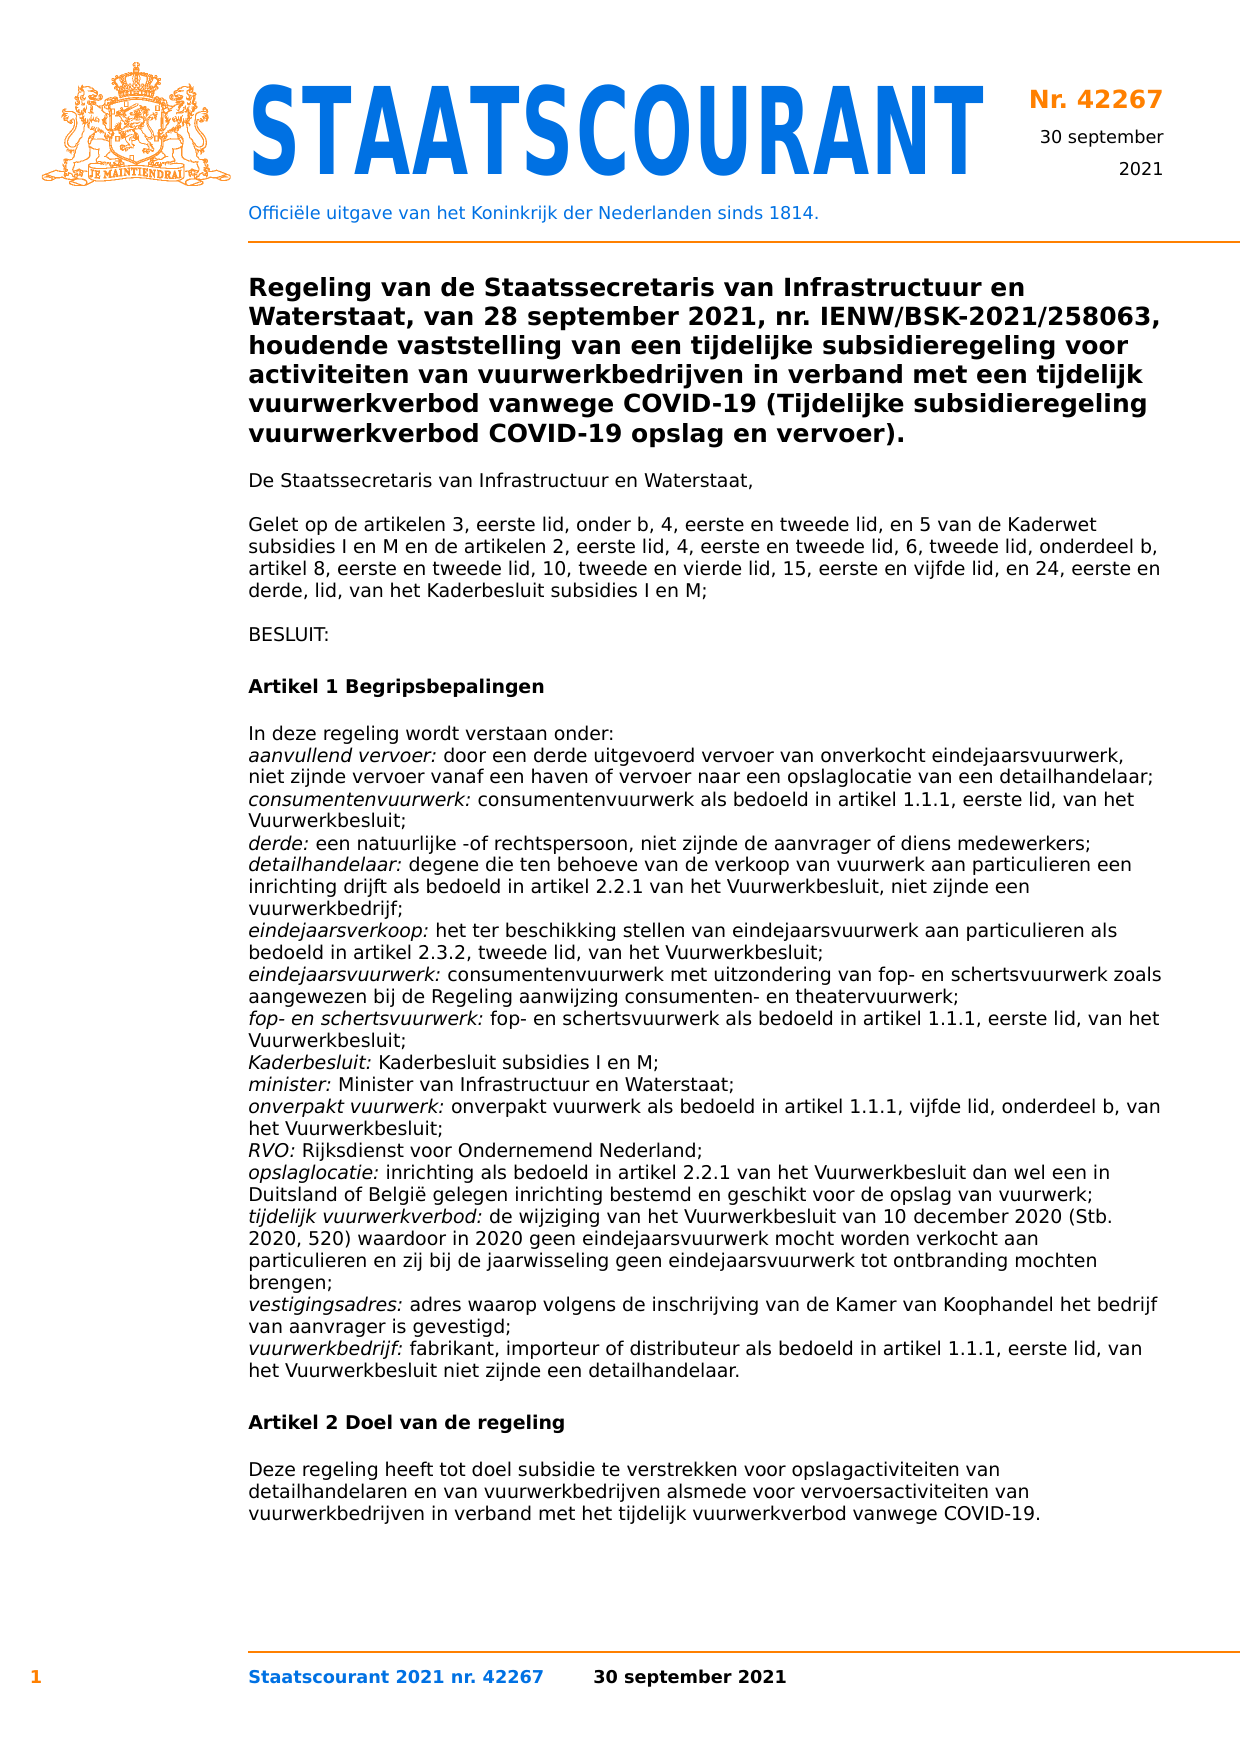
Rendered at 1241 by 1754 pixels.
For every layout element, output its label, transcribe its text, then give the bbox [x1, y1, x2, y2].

text eindejaarsvuurwerk: consumentenvuurwerk met uitzondering van fop- en schertsvuurwerk zoals aangewezen bij de Regeling aanwijzing consumenten- en theatervuurwerk; [248, 964, 1163, 1008]
table_header [25, 62, 248, 241]
picture [41, 62, 231, 186]
table_header Nr. 42267 [998, 62, 1240, 121]
text minister: Minister van Infrastructuur en Waterstaat; [248, 1074, 1163, 1096]
table_cell 2021 [998, 153, 1240, 203]
text Kaderbesluit: Kaderbesluit subsidies I en M; [248, 1052, 1163, 1074]
subtitle Regeling van de Staatssecretaris van Infrastructuur en Waterstaat, van 28 september 2021, nr. IENW/BSK-2021/258063, houdende vaststelling van een tijdelijke subsidieregeling voor activiteiten van vuurwerkbedrijven in verband met een tijdelijk vuurwerkverbod vanwege COVID-19 (Tijdelijke subsidieregeling vuurwerkverbod COVID-19 opslag en vervoer). [248, 273, 1163, 448]
table_header STAATSCOURANT [248, 62, 998, 203]
text Deze regeling heeft tot doel subsidie te verstrekken voor opslagactiviteiten van detailhandelaren en van vuurwerkbedrijven alsmede voor vervoersactiviteiten van vuurwerkbedrijven in verband met het tijdelijk vuurwerkverbod vanwege COVID-19. [248, 1459, 1163, 1525]
text Gelet op de artikelen 3, eerste lid, onder b, 4, eerste en tweede lid, en 5 van de Kaderwet subsidies I en M en de artikelen 2, eerste lid, 4, eerste en tweede lid, 6, tweede lid, onderdeel b, artikel 8, eerste en tweede lid, 10, tweede en vierde lid, 15, eerste en vijfde lid, en 24, eerste en derde, lid, van het Kaderbesluit subsidies I en M; [248, 514, 1163, 602]
subtitle Artikel 2 Doel van de regeling [248, 1412, 1163, 1434]
text onverpakt vuurwerk: onverpakt vuurwerk als bedoeld in artikel 1.1.1, vijfde lid, onderdeel b, van het Vuurwerkbesluit; [248, 1096, 1163, 1140]
table_cell 30 september [998, 121, 1240, 153]
text BESLUIT: [248, 623, 1163, 646]
text detailhandelaar: degene die ten behoeve van de verkoop van vuurwerk aan particulieren een inrichting drijft als bedoeld in artikel 2.2.1 van het Vuurwerkbesluit, niet zijnde een vuurwerkbedrijf; [248, 854, 1163, 920]
text consumentenvuurwerk: consumentenvuurwerk als bedoeld in artikel 1.1.1, eerste lid, van het Vuurwerkbesluit; [248, 788, 1163, 832]
table_cell Officiële uitgave van het Koninkrijk der Nederlanden sinds 1814. [248, 203, 1240, 241]
text derde: een natuurlijke -of rechtspersoon, niet zijnde de aanvrager of diens medewerkers; [248, 832, 1163, 854]
text tijdelijk vuurwerkverbod: de wijziging van het Vuurwerkbesluit van 10 december 2020 (Stb. 2020, 520) waardoor in 2020 geen eindejaarsvuurwerk mocht worden verkocht aan particulieren en zij bij de jaarwisseling geen eindejaarsvuurwerk tot ontbranding mochten brengen; [248, 1206, 1163, 1294]
text De Staatssecretaris van Infrastructuur en Waterstaat, [248, 470, 1163, 492]
text In deze regeling wordt verstaan onder: [248, 722, 1163, 744]
text opslaglocatie: inrichting als bedoeld in artikel 2.2.1 van het Vuurwerkbesluit dan wel een in Duitsland of België gelegen inrichting bestemd en geschikt voor de opslag van vuurwerk; [248, 1162, 1163, 1206]
text fop- en schertsvuurwerk: fop- en schertsvuurwerk als bedoeld in artikel 1.1.1, eerste lid, van het Vuurwerkbesluit; [248, 1008, 1163, 1052]
text RVO: Rijksdienst voor Ondernemend Nederland; [248, 1140, 1163, 1162]
subtitle Artikel 1 Begripsbepalingen [248, 676, 1163, 697]
text vestigingsadres: adres waarop volgens de inschrijving van de Kamer van Koophandel het bedrijf van aanvrager is gevestigd; [248, 1294, 1163, 1338]
text aanvullend vervoer: door een derde uitgevoerd vervoer van onverkocht eindejaarsvuurwerk, niet zijnde vervoer vanaf een haven of vervoer naar een opslaglocatie van een detailhandelaar; [248, 744, 1163, 788]
text vuurwerkbedrijf: fabrikant, importeur of distributeur als bedoeld in artikel 1.1.1, eerste lid, van het Vuurwerkbesluit niet zijnde een detailhandelaar. [248, 1338, 1163, 1382]
text eindejaarsverkoop: het ter beschikking stellen van eindejaarsvuurwerk aan particulieren als bedoeld in artikel 2.3.2, tweede lid, van het Vuurwerkbesluit; [248, 920, 1163, 964]
